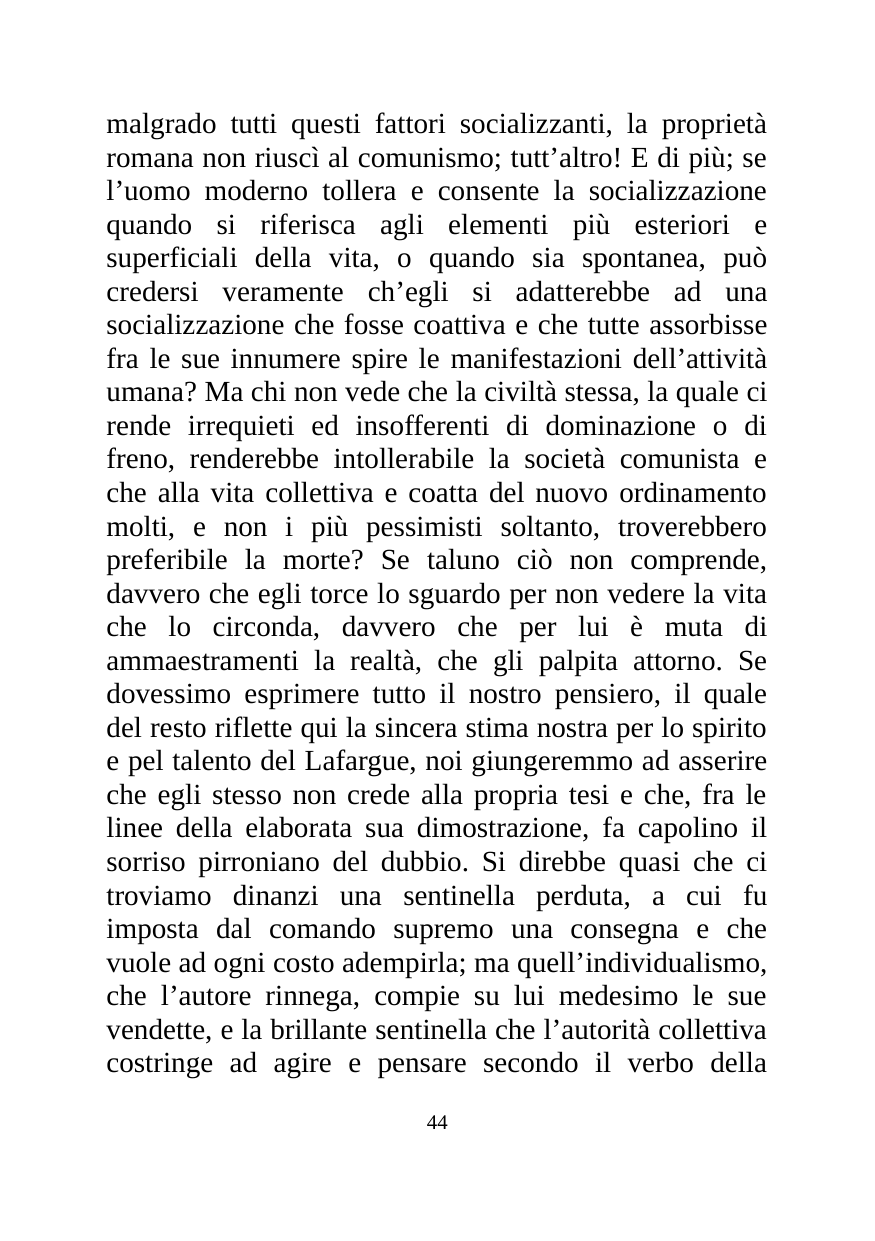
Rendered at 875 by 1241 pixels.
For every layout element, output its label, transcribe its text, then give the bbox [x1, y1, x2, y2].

text malgrado tutti questi fattori socializzanti, la proprietà romana non riuscì al comunismo; tutt’altro! Ε di più; se l’uomo moderno tollera e consente la socializzazione quando si riferisca agli elementi più esteriori e superficiali della vita, o quando sia spontanea, può credersi veramente ch’egli si adatterebbe ad una socializzazione che fosse coattiva e che tutte assorbisse fra le sue innumere spire le manifestazioni dell’attività umana? Ma chi non vede che la civiltà stessa, la quale ci rende irrequieti ed insofferenti di dominazione o di freno, renderebbe intollerabile la società comunista e che alla vita collettiva e coatta del nuovo ordinamento molti, e non i più pessimisti soltanto, troverebbero preferibile la morte? Se taluno ciò non comprende, davvero che egli torce lo sguardo per non vedere la vita che lo circonda, davvero che per lui è muta di ammaestramenti la realtà, che gli palpita attorno. Se dovessimo esprimere tutto il nostro pensiero, il quale del resto riflette qui la sincera stima nostra per lo spirito e pel talento del Lafargue, noi giungeremmo ad asserire che egli stesso non crede alla propria tesi e che, fra le linee della elaborata sua dimostrazione, fa capolino il sorriso pirroniano del dubbio. Si direbbe quasi che ci troviamo dinanzi una sentinella perduta, a cui fu imposta dal comando supremo una consegna e che vuole ad ogni costo adempirla; ma quell’individualismo, che l’autore rinnega, compie su lui medesimo le sue vendette, e la brillante sentinella che l’autorità collettiva costringe ad agire e pensare secondo il verbo della [106, 106, 768, 1079]
